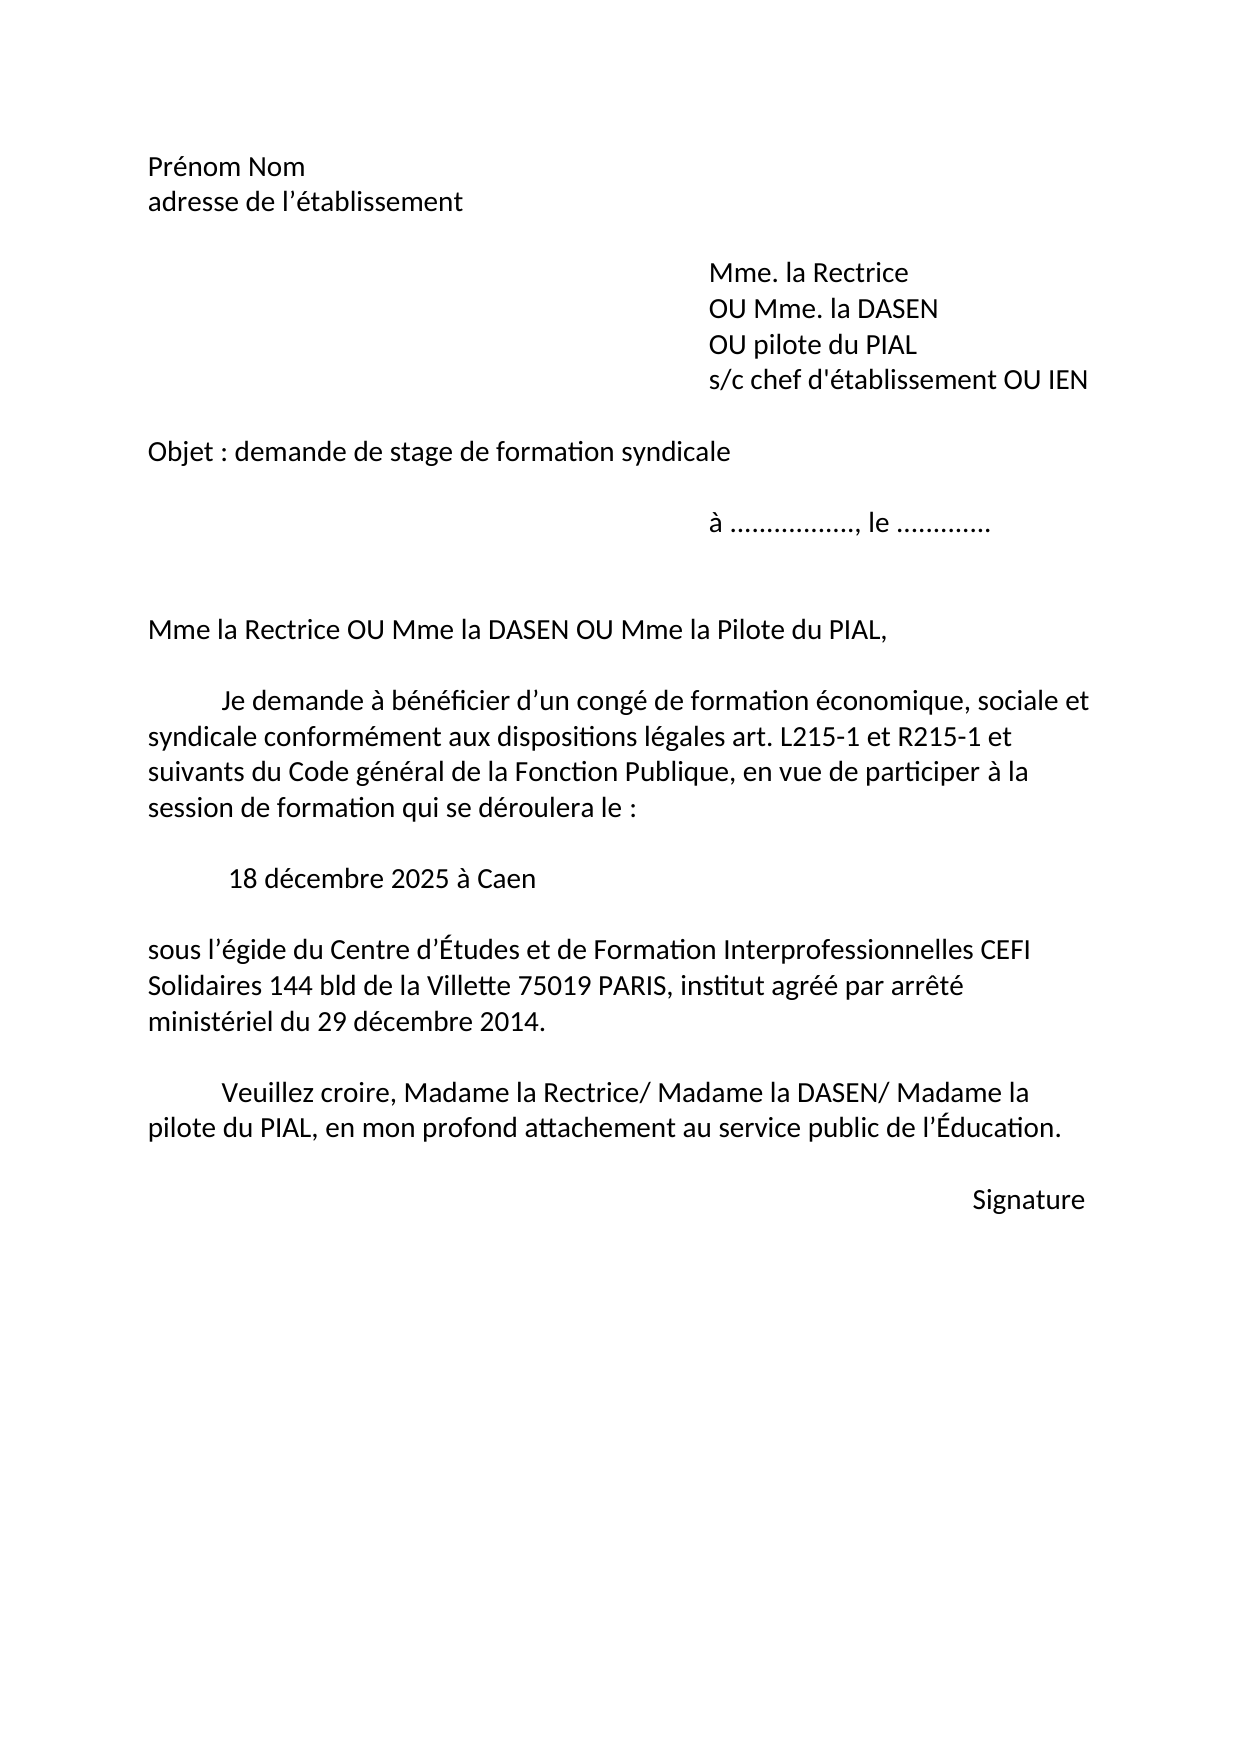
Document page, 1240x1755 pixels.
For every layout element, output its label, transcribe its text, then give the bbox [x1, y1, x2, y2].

text Mme. la Rectrice OU Mme. la DASEN OU pilote du PIAL s/c chef d'établissement OU IEN [709, 254, 1092, 397]
text Veuillez croire, Madame la Rectrice/ Madame la DASEN/ Madame la pilote du PIAL, en mon profond attachement au service public de l’Éducation. [148, 1074, 1092, 1145]
text Signature [148, 1181, 1092, 1216]
text 18 décembre 2025 à Caen [148, 860, 1092, 896]
text sous l’égide du Centre d’Études et de Formation Interprofessionnelles CEFI Solidaires 144 bld de la Villette 75019 PARIS, institut agréé par arrêté ministériel du 29 décembre 2014. [148, 931, 1092, 1038]
text Objet : demande de stage de formation syndicale [148, 433, 1092, 468]
text Je demande à bénéficier d’un congé de formation économique, sociale et syndicale conformément aux dispositions légales art. L215-1 et R215-1 et suivants du Code général de la Fonction Publique, en vue de participer à la session de formation qui se déroulera le : [148, 682, 1092, 824]
text Prénom Nom adresse de l’établissement [148, 148, 1092, 219]
text à ................., le ............. [709, 504, 1092, 539]
text Mme la Rectrice OU Mme la DASEN OU Mme la Pilote du PIAL, [148, 611, 1092, 682]
